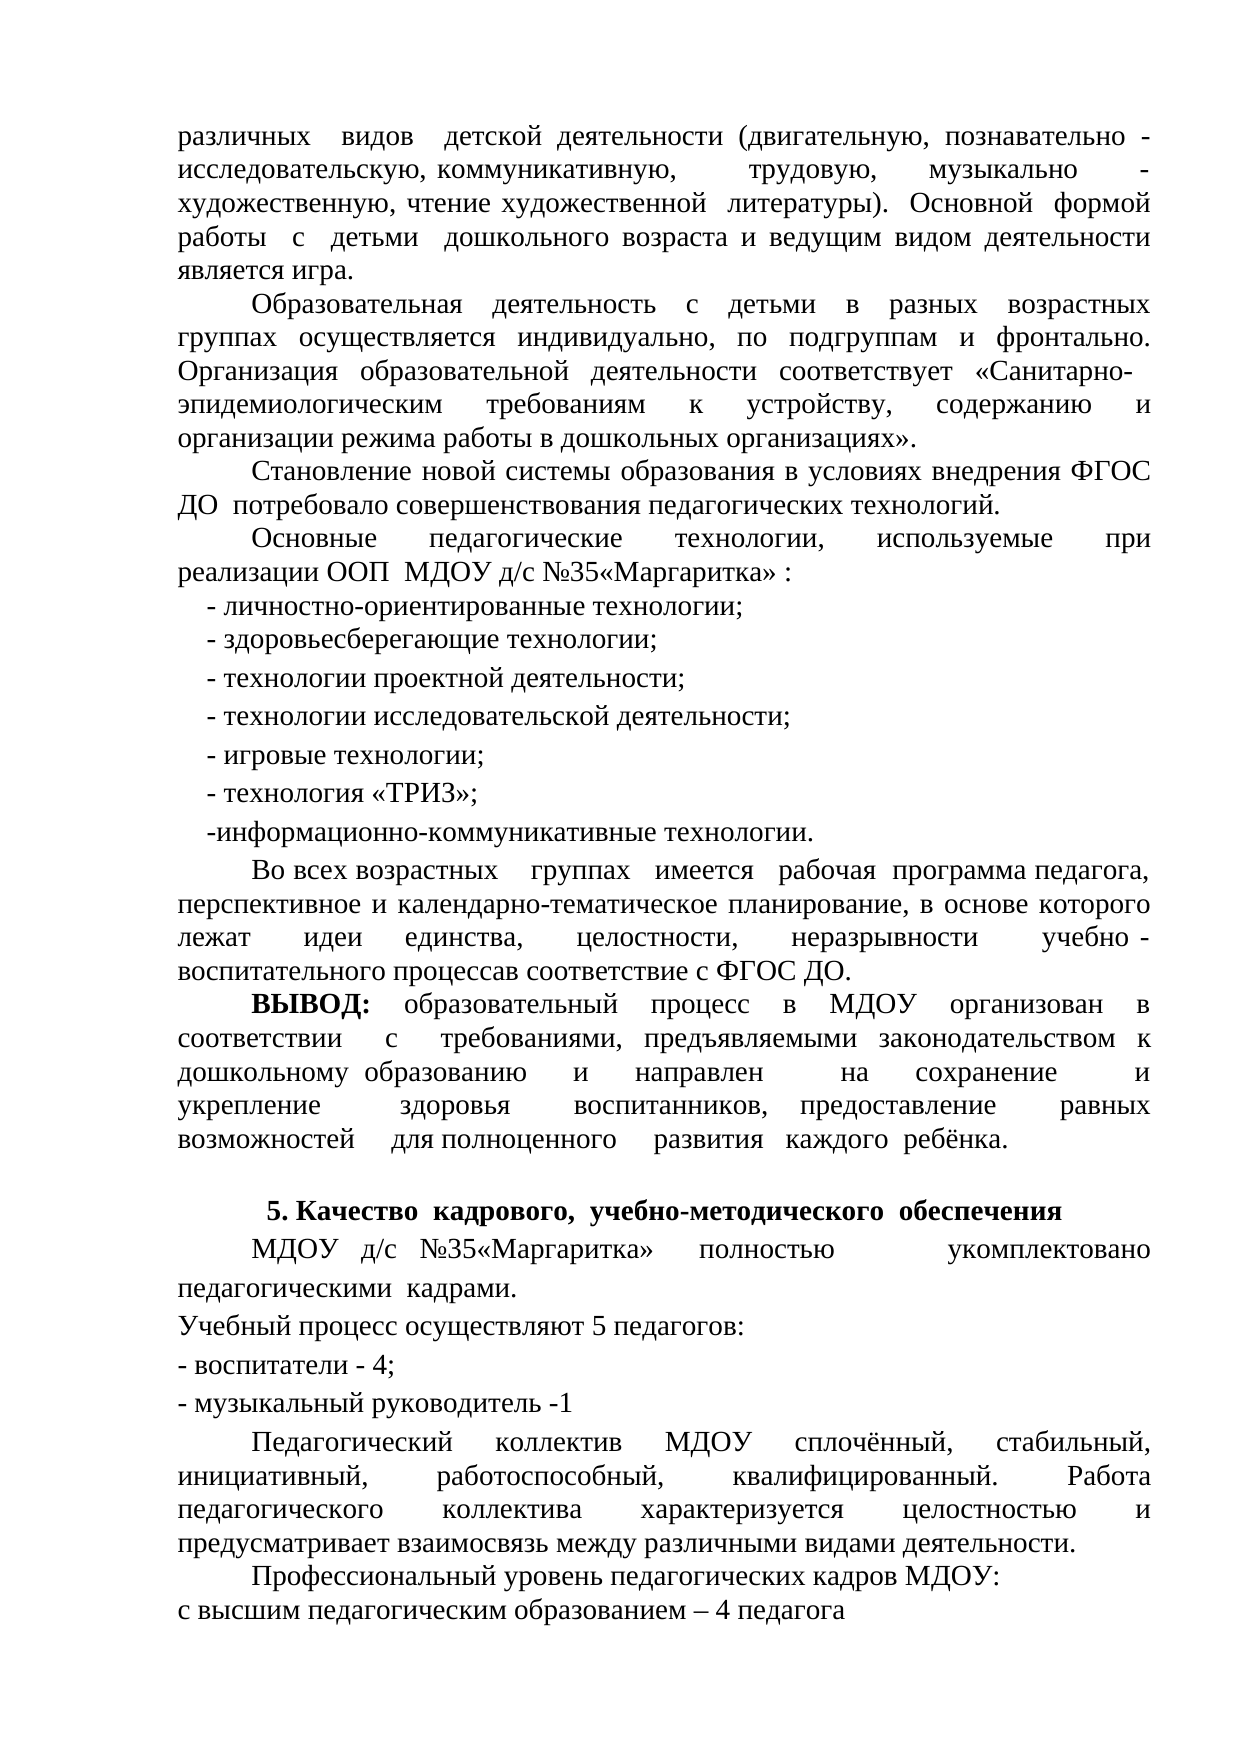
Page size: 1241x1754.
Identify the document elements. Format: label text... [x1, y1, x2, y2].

text -информационно-коммуникативные технологии. [177, 814, 1152, 847]
text - технологии проектной деятельности; [177, 660, 1152, 693]
text ВЫВОД: образовательный процесс в МДОУ организован в соответствии с требованиями, предъявляемыми законодательством к дошкольному образованию и направлен на сохранение и укрепление здоровья воспитанников, предоставление равных возможностей для полноценного развития каждого ребёнка. [177, 987, 1152, 1154]
text Профессиональный уровень педагогических кадров МДОУ: [177, 1558, 1152, 1592]
text МДОУ д/с №35«Маргаритка» полностью укомплектовано педагогическими кадрами. [177, 1231, 1152, 1303]
text 5. Качество кадрового, учебно-методического обеспечения [177, 1193, 1152, 1226]
text - игровые технологии; [177, 737, 1152, 770]
text Учебный процесс осуществляют 5 педагогов: [177, 1308, 1152, 1342]
text различных видов детской деятельности (двигательную, познавательно - исследовательскую, коммуникативную, трудовую, музыкально - художественную, чтение художественной литературы). Основной формой работы с детьми дошкольного возраста и ведущим видом деятельности является игра. [177, 118, 1152, 286]
text Образовательная деятельность с детьми в разных возрастных группах осуществляется индивидуально, по подгруппам и фронтально. Организация образовательной деятельности соответствует «Санитарно- [177, 286, 1152, 386]
text - воспитатели - 4; [177, 1347, 1152, 1381]
text эпидемиологическим требованиям к устройству, содержанию и организации режима работы в дошкольных организациях». [177, 386, 1152, 453]
text Педагогический коллектив МДОУ сплочённый, стабильный, инициативный, работоспособный, квалифицированный. Работа педагогического коллектива характеризуется целостностью и предусматривает взаимосвязь между различными видами деятельности. [177, 1424, 1152, 1558]
text Становление новой системы образования в условиях внедрения ФГОС ДО потребовало совершенствования педагогических технологий. [177, 453, 1152, 521]
text с высшим педагогическим образованием – 4 педагога [177, 1592, 1152, 1625]
text Во всех возрастных группах имеется рабочая программа педагога, перспективное и календарно-тематическое планирование, в основе которого лежат идеи единства, целостности, неразрывности учебно - воспитательного процессав соответствие с ФГОС ДО. [177, 852, 1152, 987]
text - технология «ТРИЗ»; [177, 775, 1152, 809]
text - здоровьесберегающие технологии; [177, 621, 1152, 655]
text - музыкальный руководитель -1 [177, 1386, 1152, 1419]
text Основные педагогические технологии, используемые при реализации ООП МДОУ д/с №35«Маргаритка» : [177, 521, 1152, 588]
text - технологии исследовательской деятельности; [177, 698, 1152, 732]
text - личностно-ориентированные технологии; [177, 588, 1152, 621]
